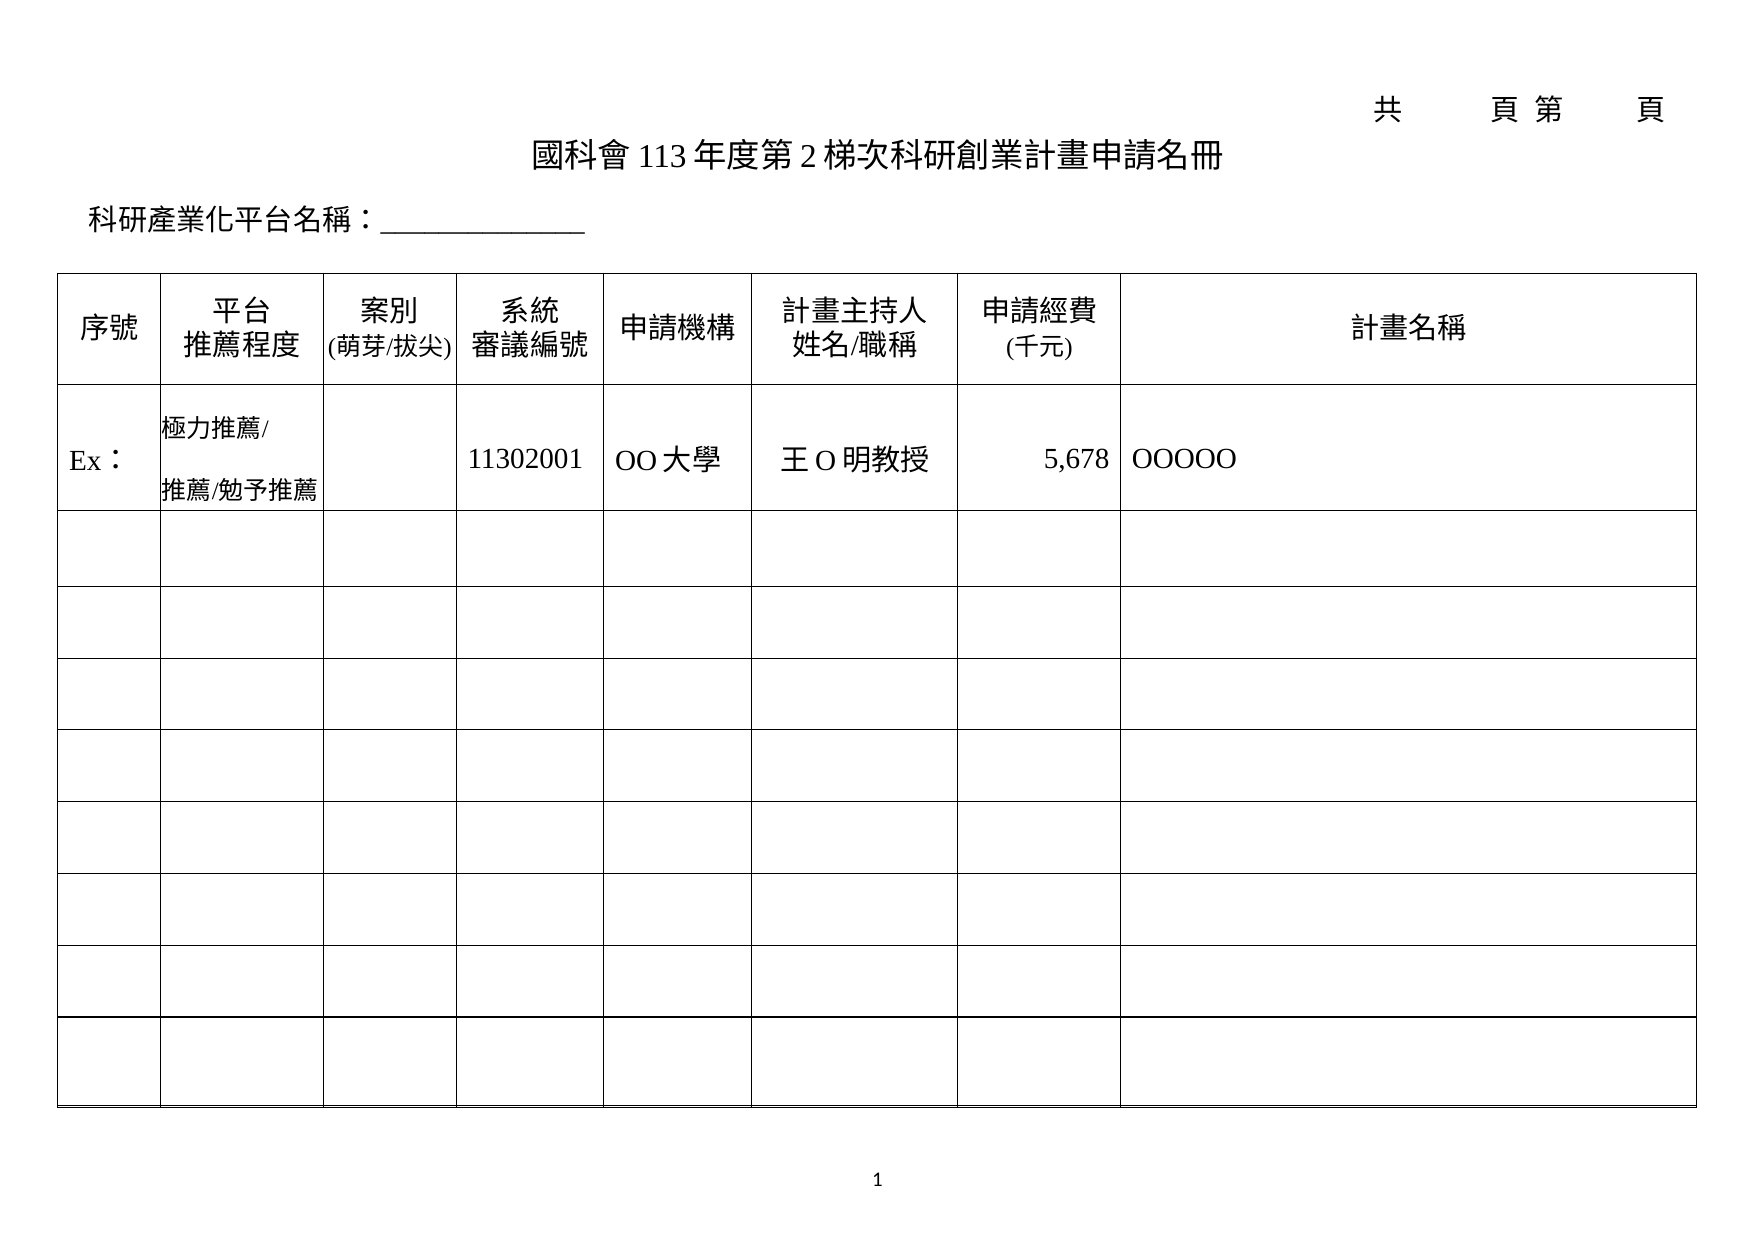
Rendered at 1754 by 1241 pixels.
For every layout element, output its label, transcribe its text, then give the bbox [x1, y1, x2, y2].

table_cell 極力推薦/ 推薦/勉予推薦 [161, 385, 323, 509]
table_cell [457, 587, 603, 657]
table_cell [752, 874, 957, 944]
table_cell [1121, 511, 1696, 586]
table_cell [604, 511, 751, 586]
table_cell [324, 659, 456, 729]
table_cell [324, 874, 456, 944]
table_cell [161, 587, 323, 657]
table_cell [604, 802, 751, 873]
table_cell [161, 802, 323, 873]
table_cell Ex： [58, 385, 160, 509]
table_cell [324, 1018, 456, 1105]
table_cell [58, 511, 160, 586]
text 共 頁 第 頁 [89, 87, 1665, 129]
table_cell [752, 802, 957, 873]
text 國科會113年度第2梯次科研創業計畫申請名冊 [89, 129, 1665, 177]
table_cell [161, 659, 323, 729]
table_cell [457, 730, 603, 801]
table_cell [324, 587, 456, 657]
table_cell [752, 730, 957, 801]
table_cell [604, 659, 751, 729]
table_cell [161, 874, 323, 944]
table_cell [604, 730, 751, 801]
table_cell [457, 1018, 603, 1105]
table_cell [324, 802, 456, 873]
table_header 平台 推薦程度 [161, 274, 323, 383]
table_header 申請機構 [604, 274, 751, 383]
table_header 案別 (萌芽/拔尖) [324, 274, 456, 383]
table_cell [604, 587, 751, 657]
table_cell [324, 511, 456, 586]
table_header 申請經費 (千元) [958, 274, 1120, 383]
table_cell [958, 874, 1120, 944]
table_cell [958, 946, 1120, 1016]
table_cell [752, 587, 957, 657]
table_header 序號 [58, 274, 160, 383]
table_cell [58, 730, 160, 801]
table_cell [58, 874, 160, 944]
table_cell [1121, 1018, 1696, 1105]
table_cell [58, 1018, 160, 1105]
table_cell [958, 730, 1120, 801]
table_cell [604, 874, 751, 944]
table_cell [161, 946, 323, 1016]
table_cell [604, 1018, 751, 1105]
table_cell [58, 802, 160, 873]
table_cell [161, 511, 323, 586]
table_cell [457, 659, 603, 729]
table_header 系統 審議編號 [457, 274, 603, 383]
table_cell [752, 511, 957, 586]
table_cell [752, 1018, 957, 1105]
table_cell [58, 587, 160, 657]
table_cell [457, 946, 603, 1016]
table_header 計畫主持人 姓名/職稱 [752, 274, 957, 383]
table_cell [1121, 730, 1696, 801]
table_cell [958, 511, 1120, 586]
table_cell [958, 659, 1120, 729]
text 科研產業化平台名稱：______________ [89, 197, 1665, 239]
table_cell [58, 659, 160, 729]
table_cell [604, 946, 751, 1016]
table_cell [752, 946, 957, 1016]
table_cell [161, 730, 323, 801]
table_cell [161, 1018, 323, 1105]
table_cell [324, 385, 456, 509]
table_cell [1121, 874, 1696, 944]
table_cell 王O明教授 [752, 385, 957, 509]
table_cell OO大學 [604, 385, 751, 509]
table_cell [958, 802, 1120, 873]
table_cell [1121, 659, 1696, 729]
table_cell [1121, 587, 1696, 657]
table_cell [457, 874, 603, 944]
table_cell [457, 511, 603, 586]
table_cell [1121, 946, 1696, 1016]
table_cell [1121, 802, 1696, 873]
table_cell OOOOO [1121, 385, 1696, 509]
table_cell [457, 802, 603, 873]
table_cell 11302001 [457, 385, 603, 509]
table_cell [752, 659, 957, 729]
table_cell [958, 1018, 1120, 1105]
table_cell 5,678 [958, 385, 1120, 509]
table_cell [58, 946, 160, 1016]
table_cell [324, 730, 456, 801]
table_cell [958, 587, 1120, 657]
table_cell [324, 946, 456, 1016]
table_header 計畫名稱 [1121, 274, 1696, 383]
